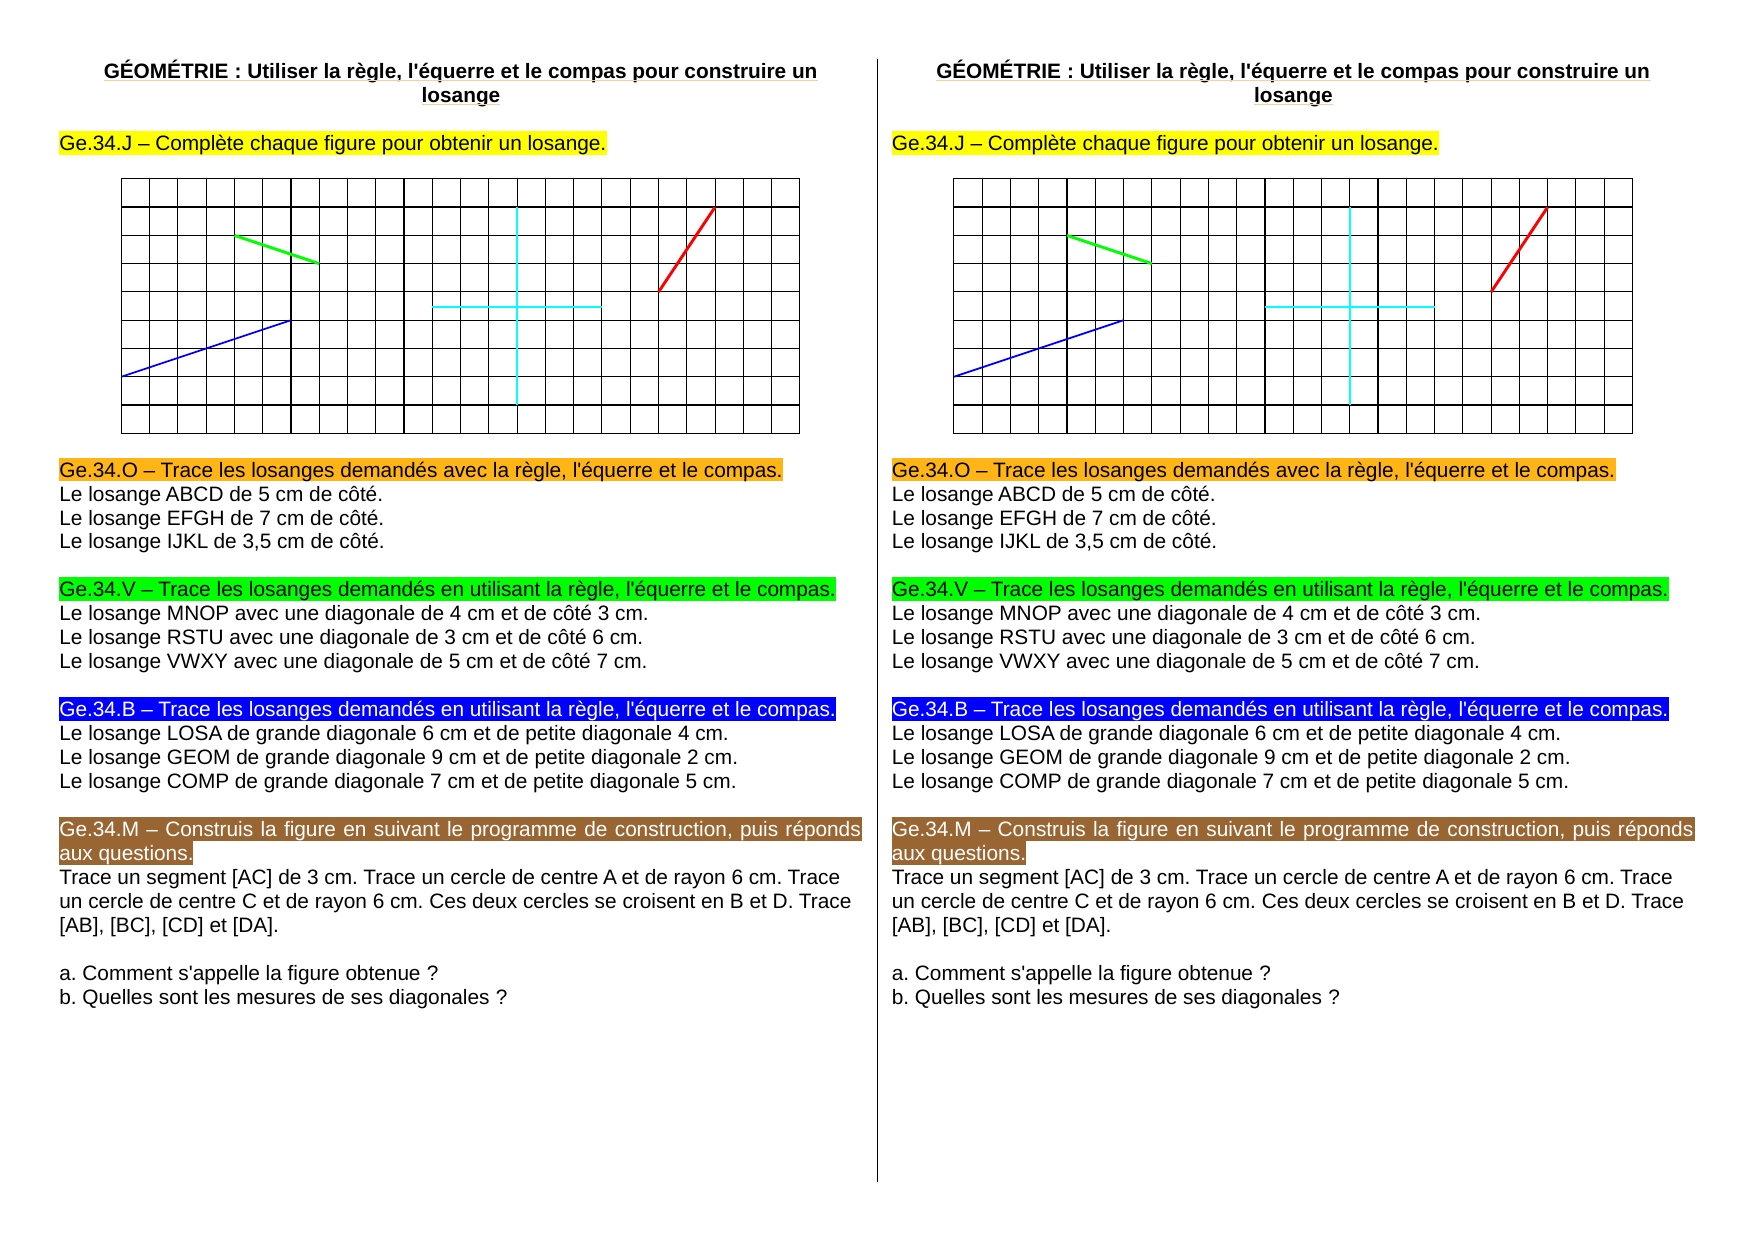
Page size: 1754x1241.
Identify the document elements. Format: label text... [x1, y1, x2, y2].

text Le losange LOSA de grande diagonale 6 cm et de petite diagonale 4 cm. [59, 721, 862, 745]
text GÉOMÉTRIE : Utiliser la règle, l'équerre et le compas pour construire un losange [892, 59, 1695, 107]
text Ge.34.V – Trace les losanges demandés en utilisant la règle, l'équerre et le compas. [892, 577, 1695, 601]
text a. Comment s'appelle la figure obtenue ? [59, 961, 862, 984]
text Le losange VWXY avec une diagonale de 5 cm et de côté 7 cm. [892, 649, 1695, 673]
text Le losange VWXY avec une diagonale de 5 cm et de côté 7 cm. [59, 649, 862, 673]
text Ge.34.J – Complète chaque figure pour obtenir un losange. [892, 131, 1695, 155]
text Le losange GEOM de grande diagonale 9 cm et de petite diagonale 2 cm. [59, 745, 862, 769]
text Le losange GEOM de grande diagonale 9 cm et de petite diagonale 2 cm. [892, 745, 1695, 769]
text Le losange RSTU avec une diagonale de 3 cm et de côté 6 cm. [892, 625, 1695, 649]
text Ge.34.M – Construis la figure en suivant le programme de construction, puis réponds aux questions. [59, 817, 862, 865]
text Ge.34.M – Construis la figure en suivant le programme de construction, puis réponds aux questions. [892, 817, 1695, 865]
text Le losange COMP de grande diagonale 7 cm et de petite diagonale 5 cm. [892, 769, 1695, 793]
text Trace un segment [AC] de 3 cm. Trace un cercle de centre A et de rayon 6 cm. Trace un cercle de centre C et de rayon 6 cm. Ces deux cercles se croisent en B et D. Trace [AB], [BC], [CD] et [DA]. [59, 865, 862, 937]
text Ge.34.O – Trace les losanges demandés avec la règle, l'équerre et le compas. [892, 457, 1695, 481]
text Le losange COMP de grande diagonale 7 cm et de petite diagonale 5 cm. [59, 769, 862, 793]
text Le losange MNOP avec une diagonale de 4 cm et de côté 3 cm. [59, 601, 862, 625]
text Le losange EFGH de 7 cm de côté. [59, 505, 862, 529]
text Ge.34.V – Trace les losanges demandés en utilisant la règle, l'équerre et le compas. [59, 577, 862, 601]
text Le losange EFGH de 7 cm de côté. [892, 505, 1695, 529]
text Ge.34.J – Complète chaque figure pour obtenir un losange. [59, 131, 862, 155]
text Trace un segment [AC] de 3 cm. Trace un cercle de centre A et de rayon 6 cm. Trace un cercle de centre C et de rayon 6 cm. Ces deux cercles se croisent en B et D. Trace [AB], [BC], [CD] et [DA]. [892, 865, 1695, 937]
text a. Comment s'appelle la figure obtenue ? [892, 961, 1695, 984]
text GÉOMÉTRIE : Utiliser la règle, l'équerre et le compas pour construire un losange [59, 59, 862, 107]
text Ge.34.O – Trace les losanges demandés avec la règle, l'équerre et le compas. [59, 457, 862, 481]
text Le losange ABCD de 5 cm de côté. [59, 481, 862, 505]
text Le losange MNOP avec une diagonale de 4 cm et de côté 3 cm. [892, 601, 1695, 625]
text Ge.34.B – Trace les losanges demandés en utilisant la règle, l'équerre et le compas. [892, 697, 1695, 721]
text Le losange IJKL de 3,5 cm de côté. [59, 529, 862, 553]
text Le losange ABCD de 5 cm de côté. [892, 481, 1695, 505]
text Le losange IJKL de 3,5 cm de côté. [892, 529, 1695, 553]
text b. Quelles sont les mesures de ses diagonales ? [892, 984, 1695, 1008]
text Le losange LOSA de grande diagonale 6 cm et de petite diagonale 4 cm. [892, 721, 1695, 745]
text Le losange RSTU avec une diagonale de 3 cm et de côté 6 cm. [59, 625, 862, 649]
text b. Quelles sont les mesures de ses diagonales ? [59, 984, 862, 1008]
text Ge.34.B – Trace les losanges demandés en utilisant la règle, l'équerre et le compas. [59, 697, 862, 721]
